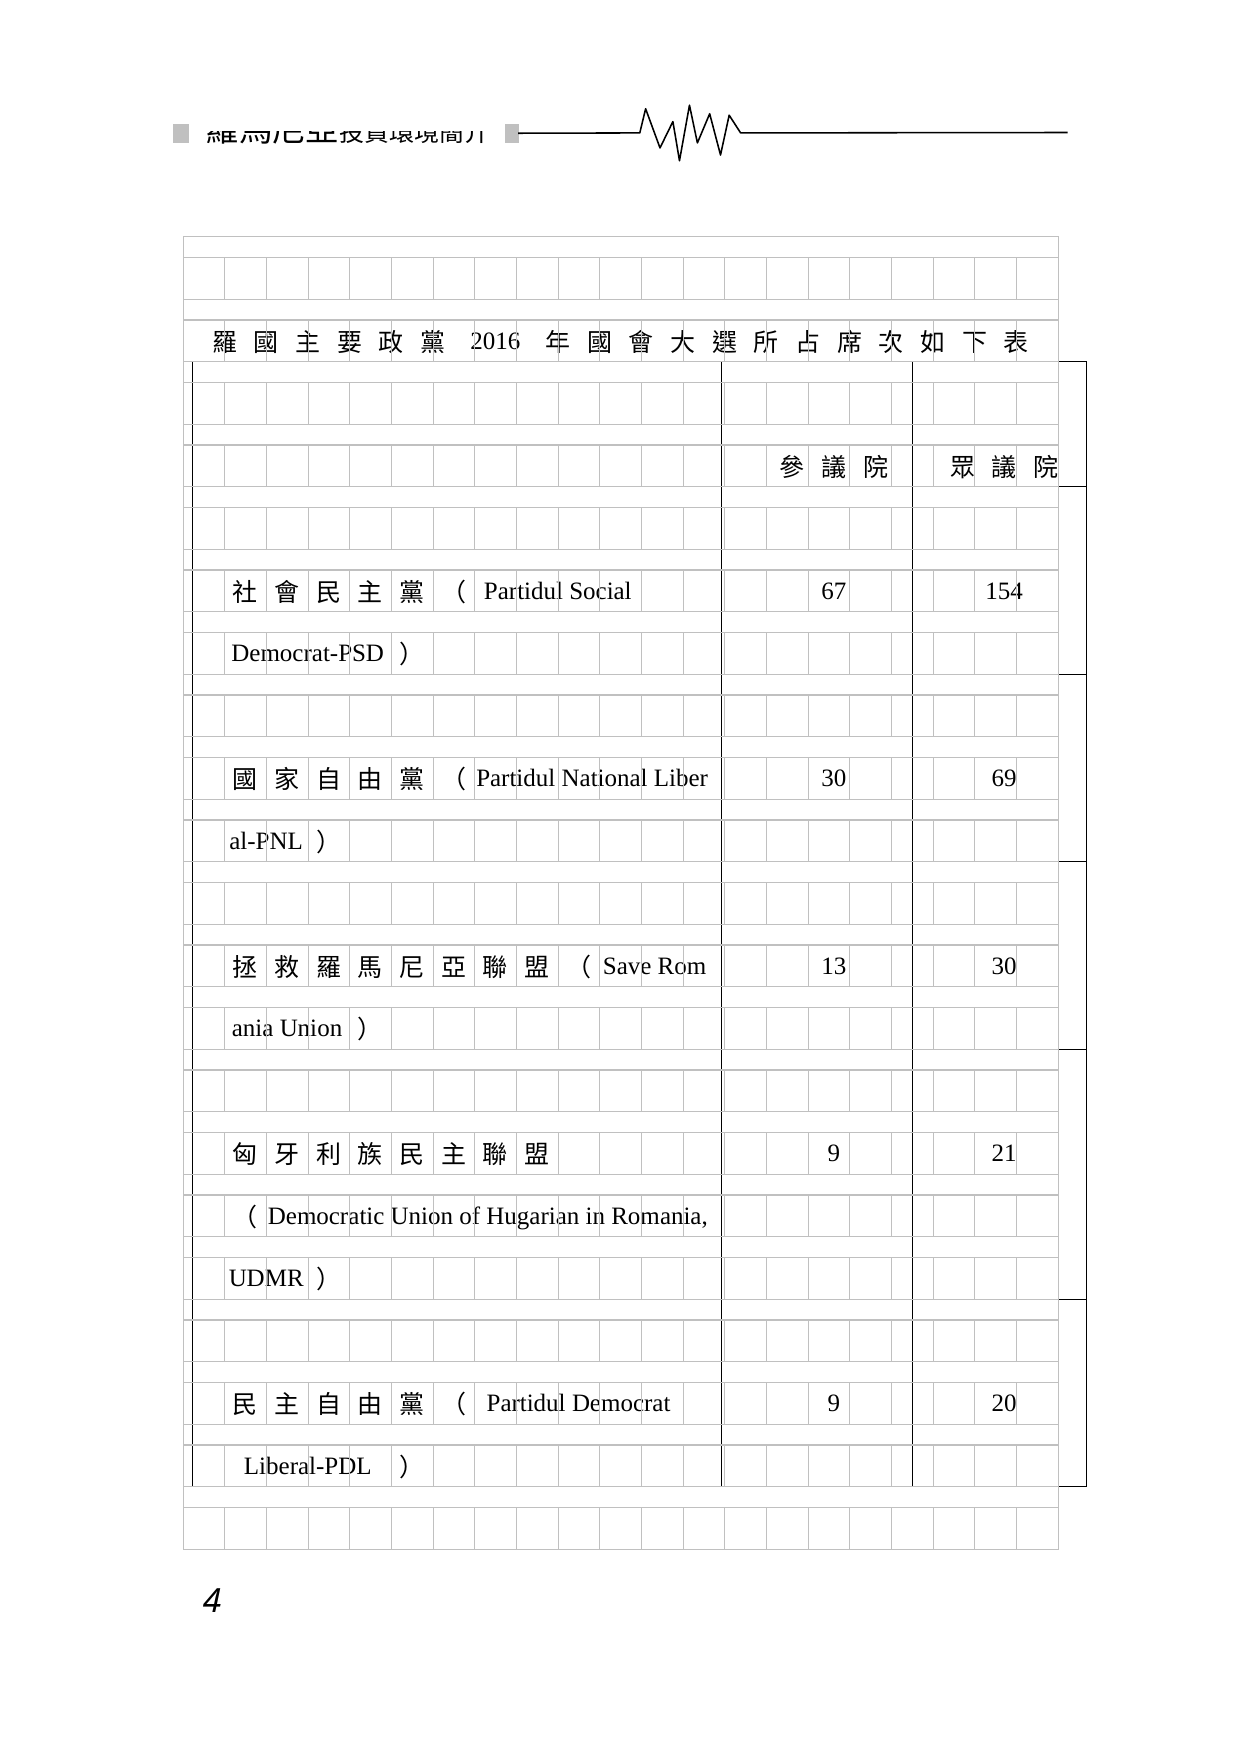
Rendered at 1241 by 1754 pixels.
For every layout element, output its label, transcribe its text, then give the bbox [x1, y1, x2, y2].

text 羅國主要政黨2016年國會大選所占席次如下表 [434, 321, 474, 361]
table_cell [975, 821, 1016, 861]
table_cell 拯救羅馬尼亞聯盟（Save Romania Union） [225, 1008, 266, 1049]
text 羅國主要政黨2016年國會大選所占席次如下表 [934, 321, 974, 361]
table_cell 民主自由黨（Partidul Democrat Liberal-PDL） [267, 1321, 308, 1361]
table_header [309, 446, 349, 486]
table_cell 民主自由黨（Partidul Democrat Liberal-PDL） [475, 1321, 516, 1361]
table_cell 匈牙利族民主聯盟（Democratic Union of Hugarian in Romania, UDMR） [225, 1071, 266, 1111]
text 羅國主要政黨2016年國會大選所占席次如下表 [475, 321, 516, 361]
table_cell 民主自由黨（Partidul Democrat Liberal-PDL） [434, 1383, 474, 1424]
table_cell 社會民主黨（Partidul Social Democrat-PSD） [475, 508, 516, 549]
table_cell [725, 1008, 766, 1049]
table_cell 拯救羅馬尼亞聯盟（Save Romania Union） [193, 1008, 224, 1049]
table_cell [850, 946, 891, 986]
table_cell 拯救羅馬尼亞聯盟（Save Romania Union） [517, 946, 558, 986]
table_cell [767, 508, 808, 549]
table_cell 國家自由黨（Partidul National Liberal-PNL） [267, 758, 308, 799]
table_cell [722, 550, 912, 569]
table_cell [913, 1071, 933, 1111]
table_cell 民主自由黨（Partidul Democrat Liberal-PDL） [309, 1321, 349, 1361]
table_cell [850, 1008, 891, 1049]
table_cell 匈牙利族民主聯盟（Democratic Union of Hugarian in Romania, UDMR） [267, 1196, 308, 1236]
table_cell 民主自由黨（Partidul Democrat Liberal-PDL） [517, 1321, 558, 1361]
table_cell 民主自由黨（Partidul Democrat Liberal-PDL） [475, 1446, 516, 1486]
table_cell 匈牙利族民主聯盟（Democratic Union of Hugarian in Romania, UDMR） [600, 1258, 641, 1299]
table_cell 154 [975, 508, 1016, 549]
table_cell [913, 946, 933, 986]
table_cell 民主自由黨（Partidul Democrat Liberal-PDL） [642, 1446, 683, 1486]
table_cell [722, 1362, 912, 1382]
text 羅國主要政黨2016年國會大選所占席次如下表 [184, 321, 224, 361]
table_cell 國家自由黨（Partidul National Liberal-PNL） [193, 696, 224, 736]
table_cell 國家自由黨（Partidul National Liberal-PNL） [309, 696, 349, 736]
table_header 參議院 [850, 383, 891, 424]
table_cell [767, 1071, 808, 1111]
table_cell [767, 696, 808, 736]
table_header 參議院 [722, 425, 912, 444]
table_cell [892, 1196, 912, 1236]
table_cell [809, 1008, 849, 1049]
table_cell [1017, 1071, 1058, 1111]
table_cell [934, 696, 974, 736]
table_cell 匈牙利族民主聯盟（Democratic Union of Hugarian in Romania, UDMR） [517, 1071, 558, 1111]
table_cell 匈牙利族民主聯盟（Democratic Union of Hugarian in Romania, UDMR） [193, 1050, 721, 1069]
table_cell 社會民主黨（Partidul Social Democrat-PSD） [267, 571, 308, 611]
table_header 眾議院 [913, 446, 933, 486]
table_cell 民主自由黨（Partidul Democrat Liberal-PDL） [225, 1383, 266, 1424]
table_cell [1017, 1321, 1058, 1361]
table_cell 社會民主黨（Partidul Social Democrat-PSD） [267, 633, 308, 674]
table_cell 社會民主黨（Partidul Social Democrat-PSD） [350, 633, 391, 674]
table_cell [809, 1071, 849, 1111]
table_cell 匈牙利族民主聯盟（Democratic Union of Hugarian in Romania, UDMR） [267, 1071, 308, 1111]
table_cell 拯救羅馬尼亞聯盟（Save Romania Union） [350, 946, 391, 986]
table_cell [725, 1321, 766, 1361]
table_cell 67 [809, 571, 849, 611]
table_cell 國家自由黨（Partidul National Liberal-PNL） [309, 758, 349, 799]
table_cell 民主自由黨（Partidul Democrat Liberal-PDL） [193, 1300, 721, 1319]
table_cell 拯救羅馬尼亞聯盟（Save Romania Union） [225, 946, 266, 986]
table_cell 社會民主黨（Partidul Social Democrat-PSD） [642, 508, 683, 549]
table_cell 社會民主黨（Partidul Social Democrat-PSD） [267, 508, 308, 549]
table_cell 匈牙利族民主聯盟（Democratic Union of Hugarian in Romania, UDMR） [517, 1258, 558, 1299]
table_header 眾議院 [1017, 446, 1058, 486]
table_cell [809, 696, 849, 736]
table_header [392, 383, 433, 424]
table_cell [913, 1008, 933, 1049]
table_header [475, 383, 516, 424]
table_cell 社會民主黨（Partidul Social Democrat-PSD） [600, 571, 641, 611]
table_cell 社會民主黨（Partidul Social Democrat-PSD） [193, 550, 721, 569]
table_header [684, 383, 721, 424]
table_cell 民主自由黨（Partidul Democrat Liberal-PDL） [600, 1446, 641, 1486]
table_cell 匈牙利族民主聯盟（Democratic Union of Hugarian in Romania, UDMR） [193, 1175, 721, 1194]
table_cell [892, 1008, 912, 1049]
table_cell [934, 1321, 974, 1361]
table_header [193, 425, 721, 444]
table_cell 匈牙利族民主聯盟（Democratic Union of Hugarian in Romania, UDMR） [600, 1071, 641, 1111]
table_cell 國家自由黨（Partidul National Liberal-PNL） [475, 821, 516, 861]
table_cell 拯救羅馬尼亞聯盟（Save Romania Union） [559, 1008, 599, 1049]
table_cell [913, 800, 1058, 819]
table_cell [913, 737, 1058, 757]
table_cell [767, 883, 808, 924]
table_cell [1017, 758, 1058, 799]
table_cell [850, 1446, 891, 1486]
table_cell 9 [809, 1133, 849, 1174]
table_header 眾議院 [913, 383, 933, 424]
table_cell 國家自由黨（Partidul National Liberal-PNL） [267, 696, 308, 736]
table_cell [725, 696, 766, 736]
table_cell 拯救羅馬尼亞聯盟（Save Romania Union） [475, 883, 516, 924]
table_cell 匈牙利族民主聯盟（Democratic Union of Hugarian in Romania, UDMR） [193, 1237, 721, 1257]
table_cell 拯救羅馬尼亞聯盟（Save Romania Union） [392, 1008, 433, 1049]
table_cell 匈牙利族民主聯盟（Democratic Union of Hugarian in Romania, UDMR） [475, 1258, 516, 1299]
table_cell [934, 1008, 974, 1049]
table_cell [850, 1383, 891, 1424]
table_cell [913, 1362, 1058, 1382]
table_cell [934, 1196, 974, 1236]
table_header 眾議院 [1017, 383, 1058, 424]
table_cell 民主自由黨（Partidul Democrat Liberal-PDL） [517, 1383, 558, 1424]
text 羅國主要政黨2016年國會大選所占席次如下表 [975, 321, 1016, 361]
table_cell 民主自由黨（Partidul Democrat Liberal-PDL） [193, 1362, 721, 1382]
table_cell 國家自由黨（Partidul National Liberal-PNL） [193, 800, 721, 819]
table_cell [913, 758, 933, 799]
table_cell [934, 821, 974, 861]
table_header [434, 446, 474, 486]
table_cell 社會民主黨（Partidul Social Democrat-PSD） [475, 633, 516, 674]
table_cell [850, 1196, 891, 1236]
table_cell [722, 675, 912, 694]
table_header [267, 446, 308, 486]
table_cell 社會民主黨（Partidul Social Democrat-PSD） [309, 508, 349, 549]
table_cell [725, 1196, 766, 1236]
text 羅國主要政黨2016年國會大選所占席次如下表 [392, 321, 433, 361]
table_cell [913, 696, 933, 736]
table_cell [975, 1071, 1016, 1111]
table_header 眾議院 [913, 425, 1058, 444]
table_cell [913, 1383, 933, 1424]
table_cell 社會民主黨（Partidul Social Democrat-PSD） [434, 571, 474, 611]
table_cell [850, 758, 891, 799]
table_cell 社會民主黨（Partidul Social Democrat-PSD） [517, 571, 558, 611]
table_cell [934, 1133, 974, 1174]
table_header [517, 383, 558, 424]
table_cell 民主自由黨（Partidul Democrat Liberal-PDL） [517, 1446, 558, 1486]
table_cell 社會民主黨（Partidul Social Democrat-PSD） [193, 571, 224, 611]
table_cell [934, 883, 974, 924]
table_cell 國家自由黨（Partidul National Liberal-PNL） [193, 821, 224, 861]
table_header [309, 383, 349, 424]
table_cell 匈牙利族民主聯盟（Democratic Union of Hugarian in Romania, UDMR） [350, 1196, 391, 1236]
table_cell 匈牙利族民主聯盟（Democratic Union of Hugarian in Romania, UDMR） [475, 1196, 516, 1236]
table_cell [722, 612, 912, 632]
table_cell 154 [913, 487, 1058, 507]
table_cell [975, 1321, 1016, 1361]
table_cell 國家自由黨（Partidul National Liberal-PNL） [350, 696, 391, 736]
table_cell [725, 758, 766, 799]
table_cell 匈牙利族民主聯盟（Democratic Union of Hugarian in Romania, UDMR） [309, 1071, 349, 1111]
table_cell [934, 1258, 974, 1299]
table_cell 拯救羅馬尼亞聯盟（Save Romania Union） [193, 946, 224, 986]
table_cell 國家自由黨（Partidul National Liberal-PNL） [600, 696, 641, 736]
text 羅國主要政黨2016年國會大選所占席次如下表 [892, 321, 933, 361]
table_cell [1059, 862, 1086, 1049]
table_cell 匈牙利族民主聯盟（Democratic Union of Hugarian in Romania, UDMR） [225, 1258, 266, 1299]
table_cell [850, 1071, 891, 1111]
text 羅國主要政黨2016年國會大選所占席次如下表 [184, 300, 1058, 319]
table_cell 國家自由黨（Partidul National Liberal-PNL） [392, 696, 433, 736]
table_cell [767, 1133, 808, 1174]
table_cell [850, 696, 891, 736]
table_cell [725, 1133, 766, 1174]
table_cell [892, 758, 912, 799]
table_header [642, 446, 683, 486]
table_cell [722, 925, 912, 944]
table_cell 匈牙利族民主聯盟（Democratic Union of Hugarian in Romania, UDMR） [434, 1071, 474, 1111]
table_cell [934, 1071, 974, 1111]
table_header 眾議院 [1059, 362, 1086, 486]
table_cell 國家自由黨（Partidul National Liberal-PNL） [267, 821, 308, 861]
table_cell 匈牙利族民主聯盟（Democratic Union of Hugarian in Romania, UDMR） [559, 1196, 599, 1236]
table_cell 13 [809, 946, 849, 986]
table_cell 匈牙利族民主聯盟（Democratic Union of Hugarian in Romania, UDMR） [559, 1133, 599, 1174]
table_cell [1017, 1258, 1058, 1299]
table_cell [913, 1446, 933, 1486]
table_cell 國家自由黨（Partidul National Liberal-PNL） [309, 821, 349, 861]
table_cell [725, 571, 766, 611]
text 羅國主要政黨2016年國會大選所占席次如下表 [600, 321, 641, 361]
table_cell 國家自由黨（Partidul National Liberal-PNL） [434, 758, 474, 799]
table_cell 國家自由黨（Partidul National Liberal-PNL） [193, 737, 721, 757]
table_cell 匈牙利族民主聯盟（Democratic Union of Hugarian in Romania, UDMR） [517, 1196, 558, 1236]
table_cell 國家自由黨（Partidul National Liberal-PNL） [684, 821, 721, 861]
table_cell [892, 1321, 912, 1361]
table_cell 社會民主黨（Partidul Social Democrat-PSD） [392, 571, 433, 611]
table_cell [725, 1383, 766, 1424]
table_header [350, 383, 391, 424]
table_cell 154 [913, 508, 933, 549]
table_cell [767, 1383, 808, 1424]
table_cell 154 [1017, 508, 1058, 549]
table_cell 拯救羅馬尼亞聯盟（Save Romania Union） [193, 883, 224, 924]
table_cell 20 [975, 1383, 1016, 1424]
table_cell 拯救羅馬尼亞聯盟（Save Romania Union） [517, 1008, 558, 1049]
table_cell 國家自由黨（Partidul National Liberal-PNL） [642, 821, 683, 861]
table_header [392, 446, 433, 486]
table_cell [722, 1175, 912, 1194]
table_cell 拯救羅馬尼亞聯盟（Save Romania Union） [350, 883, 391, 924]
table_cell [913, 1258, 933, 1299]
table_cell 社會民主黨（Partidul Social Democrat-PSD） [642, 571, 683, 611]
text 羅國主要政黨2016年國會大選所占席次如下表 [850, 321, 891, 361]
table_cell [1017, 1133, 1058, 1174]
table_cell [975, 1446, 1016, 1486]
table_cell [767, 758, 808, 799]
table_header [559, 446, 599, 486]
table_cell [722, 862, 912, 882]
table_cell 民主自由黨（Partidul Democrat Liberal-PDL） [350, 1383, 391, 1424]
table_cell [975, 1008, 1016, 1049]
table_cell 國家自由黨（Partidul National Liberal-PNL） [350, 821, 391, 861]
table_cell [913, 1425, 1058, 1444]
table_cell 154 [975, 633, 1016, 674]
table_cell 國家自由黨（Partidul National Liberal-PNL） [600, 758, 641, 799]
table_cell 匈牙利族民主聯盟（Democratic Union of Hugarian in Romania, UDMR） [392, 1071, 433, 1111]
table_cell [934, 946, 974, 986]
table_cell 匈牙利族民主聯盟（Democratic Union of Hugarian in Romania, UDMR） [392, 1258, 433, 1299]
table_cell [1017, 883, 1058, 924]
table_cell 國家自由黨（Partidul National Liberal-PNL） [225, 821, 266, 861]
table_cell 拯救羅馬尼亞聯盟（Save Romania Union） [559, 946, 599, 986]
table_cell 國家自由黨（Partidul National Liberal-PNL） [600, 821, 641, 861]
text 羅國主要政黨2016年國會大選所占席次如下表 [350, 321, 391, 361]
table_cell [1017, 1446, 1058, 1486]
table_cell 民主自由黨（Partidul Democrat Liberal-PDL） [193, 1383, 224, 1424]
table_cell [975, 1196, 1016, 1236]
table_cell [913, 675, 1058, 694]
table_cell [722, 1112, 912, 1132]
table_cell [892, 1133, 912, 1174]
table_cell 拯救羅馬尼亞聯盟（Save Romania Union） [434, 946, 474, 986]
table_cell 民主自由黨（Partidul Democrat Liberal-PDL） [193, 1321, 224, 1361]
table_cell 拯救羅馬尼亞聯盟（Save Romania Union） [684, 946, 721, 986]
table_cell 國家自由黨（Partidul National Liberal-PNL） [559, 696, 599, 736]
text 羅國主要政黨2016年國會大選所占席次如下表 [809, 321, 849, 361]
table_cell [725, 883, 766, 924]
table_cell [850, 1258, 891, 1299]
table_cell 匈牙利族民主聯盟（Democratic Union of Hugarian in Romania, UDMR） [350, 1133, 391, 1174]
table_cell 國家自由黨（Partidul National Liberal-PNL） [642, 696, 683, 736]
table_cell 民主自由黨（Partidul Democrat Liberal-PDL） [434, 1446, 474, 1486]
table_cell 154 [913, 633, 933, 674]
table_cell 民主自由黨（Partidul Democrat Liberal-PDL） [642, 1383, 683, 1424]
table_cell 民主自由黨（Partidul Democrat Liberal-PDL） [684, 1446, 721, 1486]
table_cell 21 [975, 1133, 1016, 1174]
table_cell [913, 1175, 1058, 1194]
table_cell [725, 508, 766, 549]
table_cell 社會民主黨（Partidul Social Democrat-PSD） [309, 633, 349, 674]
table_cell 匈牙利族民主聯盟（Democratic Union of Hugarian in Romania, UDMR） [475, 1071, 516, 1111]
table_cell 拯救羅馬尼亞聯盟（Save Romania Union） [267, 946, 308, 986]
table_cell 匈牙利族民主聯盟（Democratic Union of Hugarian in Romania, UDMR） [434, 1196, 474, 1236]
text 羅國主要政黨2016年國會大選所占席次如下表 [309, 321, 349, 361]
text 羅國主要政黨2016年國會大選所占席次如下表 [684, 321, 724, 361]
table_cell 社會民主黨（Partidul Social Democrat-PSD） [517, 633, 558, 674]
table_cell [1017, 946, 1058, 986]
table_cell 154 [913, 550, 1058, 569]
table_cell 拯救羅馬尼亞聯盟（Save Romania Union） [475, 946, 516, 986]
table_header [225, 446, 266, 486]
table_cell 匈牙利族民主聯盟（Democratic Union of Hugarian in Romania, UDMR） [193, 1196, 224, 1236]
table_cell [809, 1321, 849, 1361]
table_cell 匈牙利族民主聯盟（Democratic Union of Hugarian in Romania, UDMR） [559, 1071, 599, 1111]
table_cell 拯救羅馬尼亞聯盟（Save Romania Union） [642, 1008, 683, 1049]
table_cell [913, 1133, 933, 1174]
table_cell 社會民主黨（Partidul Social Democrat-PSD） [309, 571, 349, 611]
table_cell [892, 946, 912, 986]
table_header 眾議院 [934, 446, 974, 486]
table_cell [809, 883, 849, 924]
table_cell [809, 1446, 849, 1486]
table_cell [767, 1446, 808, 1486]
table_cell 匈牙利族民主聯盟（Democratic Union of Hugarian in Romania, UDMR） [684, 1133, 721, 1174]
table_cell [1017, 1196, 1058, 1236]
table_cell 民主自由黨（Partidul Democrat Liberal-PDL） [559, 1321, 599, 1361]
table_cell 匈牙利族民主聯盟（Democratic Union of Hugarian in Romania, UDMR） [684, 1258, 721, 1299]
table_cell 民主自由黨（Partidul Democrat Liberal-PDL） [350, 1446, 391, 1486]
table_cell 社會民主黨（Partidul Social Democrat-PSD） [193, 633, 224, 674]
text 羅國主要政黨2016年國會大選所占席次如下表 [725, 321, 766, 361]
table_header [600, 446, 641, 486]
table_cell 匈牙利族民主聯盟（Democratic Union of Hugarian in Romania, UDMR） [684, 1071, 721, 1111]
table_cell 匈牙利族民主聯盟（Democratic Union of Hugarian in Romania, UDMR） [225, 1196, 266, 1236]
table_cell [892, 883, 912, 924]
table_cell 民主自由黨（Partidul Democrat Liberal-PDL） [684, 1321, 721, 1361]
table_cell 民主自由黨（Partidul Democrat Liberal-PDL） [309, 1446, 349, 1486]
table_cell 社會民主黨（Partidul Social Democrat-PSD） [350, 508, 391, 549]
table_cell 匈牙利族民主聯盟（Democratic Union of Hugarian in Romania, UDMR） [350, 1258, 391, 1299]
table_cell [725, 1446, 766, 1486]
table_header [684, 446, 721, 486]
table_cell 拯救羅馬尼亞聯盟（Save Romania Union） [642, 946, 683, 986]
table_cell [809, 1258, 849, 1299]
text 羅國主要政黨2016年國會大選所占席次如下表 [267, 321, 308, 361]
table_cell [913, 821, 933, 861]
table_cell 國家自由黨（Partidul National Liberal-PNL） [475, 696, 516, 736]
table_cell [809, 633, 849, 674]
table_cell [1017, 821, 1058, 861]
table_header 眾議院 [913, 362, 1058, 382]
table_cell [850, 508, 891, 549]
table_cell 154 [975, 571, 1016, 611]
table_cell [809, 508, 849, 549]
table_cell [1017, 696, 1058, 736]
table_cell 拯救羅馬尼亞聯盟（Save Romania Union） [600, 1008, 641, 1049]
table_cell 匈牙利族民主聯盟（Democratic Union of Hugarian in Romania, UDMR） [600, 1196, 641, 1236]
table_cell [725, 821, 766, 861]
table_cell [722, 987, 912, 1007]
table_cell [767, 1258, 808, 1299]
table_cell 國家自由黨（Partidul National Liberal-PNL） [517, 758, 558, 799]
table_cell 民主自由黨（Partidul Democrat Liberal-PDL） [392, 1321, 433, 1361]
table_cell 國家自由黨（Partidul National Liberal-PNL） [434, 696, 474, 736]
table_cell 拯救羅馬尼亞聯盟（Save Romania Union） [684, 1008, 721, 1049]
table_cell 拯救羅馬尼亞聯盟（Save Romania Union） [559, 883, 599, 924]
table_cell 拯救羅馬尼亞聯盟（Save Romania Union） [600, 883, 641, 924]
text 羅國主要政黨2016年國會大選所占席次如下表 [1017, 321, 1058, 361]
table_cell 國家自由黨（Partidul National Liberal-PNL） [193, 758, 224, 799]
table_cell 154 [1059, 487, 1086, 674]
table_cell 國家自由黨（Partidul National Liberal-PNL） [225, 696, 266, 736]
table_cell 拯救羅馬尼亞聯盟（Save Romania Union） [600, 946, 641, 986]
table_cell [892, 821, 912, 861]
table_cell [975, 883, 1016, 924]
table_cell 拯救羅馬尼亞聯盟（Save Romania Union） [225, 883, 266, 924]
table_cell 國家自由黨（Partidul National Liberal-PNL） [684, 696, 721, 736]
table_cell 社會民主黨（Partidul Social Democrat-PSD） [559, 508, 599, 549]
table_cell 匈牙利族民主聯盟（Democratic Union of Hugarian in Romania, UDMR） [642, 1196, 683, 1236]
table_cell [725, 1258, 766, 1299]
table_cell 匈牙利族民主聯盟（Democratic Union of Hugarian in Romania, UDMR） [392, 1133, 433, 1174]
table_cell 民主自由黨（Partidul Democrat Liberal-PDL） [642, 1321, 683, 1361]
table_cell 國家自由黨（Partidul National Liberal-PNL） [559, 821, 599, 861]
table_cell 匈牙利族民主聯盟（Democratic Union of Hugarian in Romania, UDMR） [684, 1196, 721, 1236]
table_cell [892, 1258, 912, 1299]
table_cell 匈牙利族民主聯盟（Democratic Union of Hugarian in Romania, UDMR） [193, 1133, 224, 1174]
table_cell 民主自由黨（Partidul Democrat Liberal-PDL） [267, 1446, 308, 1486]
table_cell 154 [913, 571, 933, 611]
table_cell 民主自由黨（Partidul Democrat Liberal-PDL） [600, 1321, 641, 1361]
table_cell 匈牙利族民主聯盟（Democratic Union of Hugarian in Romania, UDMR） [309, 1196, 349, 1236]
table_cell 匈牙利族民主聯盟（Democratic Union of Hugarian in Romania, UDMR） [517, 1133, 558, 1174]
table_cell [892, 633, 912, 674]
table_header [350, 446, 391, 486]
table_header 參議院 [725, 383, 766, 424]
table_cell 國家自由黨（Partidul National Liberal-PNL） [350, 758, 391, 799]
table_cell 民主自由黨（Partidul Democrat Liberal-PDL） [225, 1321, 266, 1361]
table_cell [722, 1050, 912, 1069]
table_header [193, 446, 224, 486]
table_cell 匈牙利族民主聯盟（Democratic Union of Hugarian in Romania, UDMR） [600, 1133, 641, 1174]
table_header [193, 383, 224, 424]
text 羅國主要政黨2016年國會大選所占席次如下表 [225, 321, 266, 361]
table_cell 拯救羅馬尼亞聯盟（Save Romania Union） [193, 862, 721, 882]
table_cell 社會民主黨（Partidul Social Democrat-PSD） [392, 633, 433, 674]
table_cell [892, 696, 912, 736]
table_cell [722, 487, 912, 507]
table_cell 民主自由黨（Partidul Democrat Liberal-PDL） [684, 1383, 721, 1424]
table_cell [934, 758, 974, 799]
table_cell [767, 821, 808, 861]
table_cell 匈牙利族民主聯盟（Democratic Union of Hugarian in Romania, UDMR） [193, 1112, 721, 1132]
table_cell [850, 1133, 891, 1174]
table_cell 社會民主黨（Partidul Social Democrat-PSD） [434, 508, 474, 549]
table_cell [1059, 1050, 1086, 1299]
table_cell [934, 1446, 974, 1486]
table_header [559, 383, 599, 424]
table_cell [934, 1383, 974, 1424]
table_header 參議院 [722, 362, 912, 382]
table_cell 社會民主黨（Partidul Social Democrat-PSD） [350, 571, 391, 611]
table_cell [722, 1300, 912, 1319]
table_cell [1059, 675, 1086, 861]
table_cell 社會民主黨（Partidul Social Democrat-PSD） [193, 612, 721, 632]
table_cell [850, 571, 891, 611]
table_cell [892, 1383, 912, 1424]
table_header [517, 446, 558, 486]
table_cell [767, 571, 808, 611]
table_cell 拯救羅馬尼亞聯盟（Save Romania Union） [350, 1008, 391, 1049]
table_cell [850, 633, 891, 674]
table_cell 拯救羅馬尼亞聯盟（Save Romania Union） [193, 987, 721, 1007]
table_cell 9 [809, 1383, 849, 1424]
table_cell 社會民主黨（Partidul Social Democrat-PSD） [193, 508, 224, 549]
table_cell 154 [1017, 571, 1058, 611]
table_cell 匈牙利族民主聯盟（Democratic Union of Hugarian in Romania, UDMR） [309, 1133, 349, 1174]
table_cell [975, 1258, 1016, 1299]
table_cell 國家自由黨（Partidul National Liberal-PNL） [392, 758, 433, 799]
table_cell [809, 1196, 849, 1236]
table_cell 拯救羅馬尼亞聯盟（Save Romania Union） [193, 925, 721, 944]
table_cell 69 [975, 758, 1016, 799]
table_cell 社會民主黨（Partidul Social Democrat-PSD） [684, 633, 721, 674]
table_cell 拯救羅馬尼亞聯盟（Save Romania Union） [434, 1008, 474, 1049]
table_cell 國家自由黨（Partidul National Liberal-PNL） [517, 821, 558, 861]
table_cell 社會民主黨（Partidul Social Democrat-PSD） [434, 633, 474, 674]
table_cell [913, 862, 1058, 882]
table_cell [913, 883, 933, 924]
table_cell [913, 1196, 933, 1236]
table_cell [913, 1300, 1058, 1319]
table_cell 國家自由黨（Partidul National Liberal-PNL） [684, 758, 721, 799]
table_cell 社會民主黨（Partidul Social Democrat-PSD） [225, 633, 266, 674]
table_header 眾議院 [934, 383, 974, 424]
table_cell 154 [913, 612, 1058, 632]
table_cell [725, 946, 766, 986]
table_cell [1017, 1383, 1058, 1424]
table_cell 國家自由黨（Partidul National Liberal-PNL） [193, 675, 721, 694]
table_cell [767, 633, 808, 674]
table_cell 拯救羅馬尼亞聯盟（Save Romania Union） [684, 883, 721, 924]
table_cell 拯救羅馬尼亞聯盟（Save Romania Union） [392, 946, 433, 986]
table_cell 匈牙利族民主聯盟（Democratic Union of Hugarian in Romania, UDMR） [309, 1258, 349, 1299]
table_cell 國家自由黨（Partidul National Liberal-PNL） [559, 758, 599, 799]
table_cell 拯救羅馬尼亞聯盟（Save Romania Union） [475, 1008, 516, 1049]
table_cell [722, 1237, 912, 1257]
table_header 眾議院 [975, 383, 1016, 424]
table_header [267, 383, 308, 424]
table_cell 社會民主黨（Partidul Social Democrat-PSD） [225, 571, 266, 611]
table_cell 社會民主黨（Partidul Social Democrat-PSD） [225, 508, 266, 549]
table_cell 匈牙利族民主聯盟（Democratic Union of Hugarian in Romania, UDMR） [642, 1071, 683, 1111]
table_cell [892, 1446, 912, 1486]
table_header 參議院 [850, 446, 891, 486]
table_cell 匈牙利族民主聯盟（Democratic Union of Hugarian in Romania, UDMR） [434, 1258, 474, 1299]
table_cell 國家自由黨（Partidul National Liberal-PNL） [475, 758, 516, 799]
table_cell 30 [809, 758, 849, 799]
table_cell 154 [934, 633, 974, 674]
text 羅國主要政黨2016年國會大選所占席次如下表 [517, 321, 558, 361]
table_header [600, 383, 641, 424]
table_cell [767, 1321, 808, 1361]
table_cell 國家自由黨（Partidul National Liberal-PNL） [225, 758, 266, 799]
table_cell [850, 883, 891, 924]
table_cell [1017, 1008, 1058, 1049]
table_cell 民主自由黨（Partidul Democrat Liberal-PDL） [600, 1383, 641, 1424]
table_cell 拯救羅馬尼亞聯盟（Save Romania Union） [642, 883, 683, 924]
table_cell 拯救羅馬尼亞聯盟（Save Romania Union） [434, 883, 474, 924]
table_header 參議院 [767, 383, 808, 424]
table_cell 社會民主黨（Partidul Social Democrat-PSD） [684, 571, 721, 611]
table_header 參議院 [725, 446, 766, 486]
table_cell 民主自由黨（Partidul Democrat Liberal-PDL） [434, 1321, 474, 1361]
table_cell [913, 987, 1058, 1007]
table_cell 國家自由黨（Partidul National Liberal-PNL） [392, 821, 433, 861]
table_cell [892, 508, 912, 549]
table_cell 拯救羅馬尼亞聯盟（Save Romania Union） [309, 883, 349, 924]
table_cell 社會民主黨（Partidul Social Democrat-PSD） [600, 508, 641, 549]
table_cell [725, 633, 766, 674]
table_cell 拯救羅馬尼亞聯盟（Save Romania Union） [309, 946, 349, 986]
table_cell [850, 821, 891, 861]
table_cell 社會民主黨（Partidul Social Democrat-PSD） [559, 633, 599, 674]
table_cell 匈牙利族民主聯盟（Democratic Union of Hugarian in Romania, UDMR） [475, 1133, 516, 1174]
table_cell [767, 1196, 808, 1236]
table_cell 匈牙利族民主聯盟（Democratic Union of Hugarian in Romania, UDMR） [434, 1133, 474, 1174]
table_cell 社會民主黨（Partidul Social Democrat-PSD） [392, 508, 433, 549]
table_header 參議院 [892, 383, 912, 424]
table_header [475, 446, 516, 486]
table_cell 國家自由黨（Partidul National Liberal-PNL） [434, 821, 474, 861]
table_cell 社會民主黨（Partidul Social Democrat-PSD） [642, 633, 683, 674]
table_cell 社會民主黨（Partidul Social Democrat-PSD） [600, 633, 641, 674]
table_cell 匈牙利族民主聯盟（Democratic Union of Hugarian in Romania, UDMR） [225, 1133, 266, 1174]
table_header 參議院 [809, 383, 849, 424]
table_cell 民主自由黨（Partidul Democrat Liberal-PDL） [475, 1383, 516, 1424]
table_cell [722, 1425, 912, 1444]
table_cell 社會民主黨（Partidul Social Democrat-PSD） [517, 508, 558, 549]
table_cell 民主自由黨（Partidul Democrat Liberal-PDL） [392, 1383, 433, 1424]
table_cell 民主自由黨（Partidul Democrat Liberal-PDL） [193, 1446, 224, 1486]
table_cell 國家自由黨（Partidul National Liberal-PNL） [517, 696, 558, 736]
table_cell 民主自由黨（Partidul Democrat Liberal-PDL） [559, 1383, 599, 1424]
text 羅國主要政黨2016年國會大選所占席次如下表 [642, 321, 683, 361]
table_cell [913, 925, 1058, 944]
table_header [225, 383, 266, 424]
table_cell [913, 1237, 1058, 1257]
table_cell 民主自由黨（Partidul Democrat Liberal-PDL） [193, 1425, 721, 1444]
table_cell [892, 571, 912, 611]
table_cell 民主自由黨（Partidul Democrat Liberal-PDL） [559, 1446, 599, 1486]
table_cell [725, 1071, 766, 1111]
table_cell [975, 696, 1016, 736]
table_cell 民主自由黨（Partidul Democrat Liberal-PDL） [309, 1383, 349, 1424]
table_cell 民主自由黨（Partidul Democrat Liberal-PDL） [392, 1446, 433, 1486]
table_cell [913, 1050, 1058, 1069]
table_header 眾議院 [975, 446, 1016, 486]
table_cell 154 [1017, 633, 1058, 674]
table_cell [850, 1321, 891, 1361]
table_cell 匈牙利族民主聯盟（Democratic Union of Hugarian in Romania, UDMR） [193, 1071, 224, 1111]
table_cell [1059, 1300, 1086, 1486]
table_cell 社會民主黨（Partidul Social Democrat-PSD） [684, 508, 721, 549]
table_cell 匈牙利族民主聯盟（Democratic Union of Hugarian in Romania, UDMR） [392, 1196, 433, 1236]
table_cell 社會民主黨（Partidul Social Democrat-PSD） [475, 571, 516, 611]
table_cell [913, 1112, 1058, 1132]
table_cell 社會民主黨（Partidul Social Democrat-PSD） [559, 571, 599, 611]
table_cell 拯救羅馬尼亞聯盟（Save Romania Union） [517, 883, 558, 924]
table_cell 匈牙利族民主聯盟（Democratic Union of Hugarian in Romania, UDMR） [350, 1071, 391, 1111]
table_cell 154 [934, 508, 974, 549]
table_header [193, 362, 721, 382]
table_cell 民主自由黨（Partidul Democrat Liberal-PDL） [267, 1383, 308, 1424]
table_header 參議院 [767, 446, 808, 486]
text 羅國主要政黨2016年國會大選所占席次如下表 [559, 321, 599, 361]
table_cell 匈牙利族民主聯盟（Democratic Union of Hugarian in Romania, UDMR） [559, 1258, 599, 1299]
table_cell 民主自由黨（Partidul Democrat Liberal-PDL） [225, 1446, 266, 1486]
table_cell 匈牙利族民主聯盟（Democratic Union of Hugarian in Romania, UDMR） [642, 1133, 683, 1174]
table_cell 匈牙利族民主聯盟（Democratic Union of Hugarian in Romania, UDMR） [267, 1133, 308, 1174]
table_header 參議院 [809, 446, 849, 486]
table_cell 拯救羅馬尼亞聯盟（Save Romania Union） [309, 1008, 349, 1049]
table_cell [892, 1071, 912, 1111]
table_cell [767, 946, 808, 986]
table_header [434, 383, 474, 424]
table_cell 國家自由黨（Partidul National Liberal-PNL） [642, 758, 683, 799]
table_cell 民主自由黨（Partidul Democrat Liberal-PDL） [350, 1321, 391, 1361]
table_cell 匈牙利族民主聯盟（Democratic Union of Hugarian in Romania, UDMR） [267, 1258, 308, 1299]
table_cell [809, 821, 849, 861]
table_cell 拯救羅馬尼亞聯盟（Save Romania Union） [267, 1008, 308, 1049]
table_cell [913, 1321, 933, 1361]
table_cell 匈牙利族民主聯盟（Democratic Union of Hugarian in Romania, UDMR） [193, 1258, 224, 1299]
table_cell 154 [934, 571, 974, 611]
table_cell 拯救羅馬尼亞聯盟（Save Romania Union） [267, 883, 308, 924]
table_cell [722, 800, 912, 819]
text 羅國主要政黨2016年國會大選所占席次如下表 [767, 321, 808, 361]
table_header 參議院 [892, 446, 912, 486]
table_header [642, 383, 683, 424]
table_cell 社會民主黨（Partidul Social Democrat-PSD） [193, 487, 721, 507]
table_cell 30 [975, 946, 1016, 986]
table_cell [722, 737, 912, 757]
table_cell [767, 1008, 808, 1049]
table_cell 匈牙利族民主聯盟（Democratic Union of Hugarian in Romania, UDMR） [642, 1258, 683, 1299]
table_cell 拯救羅馬尼亞聯盟（Save Romania Union） [392, 883, 433, 924]
